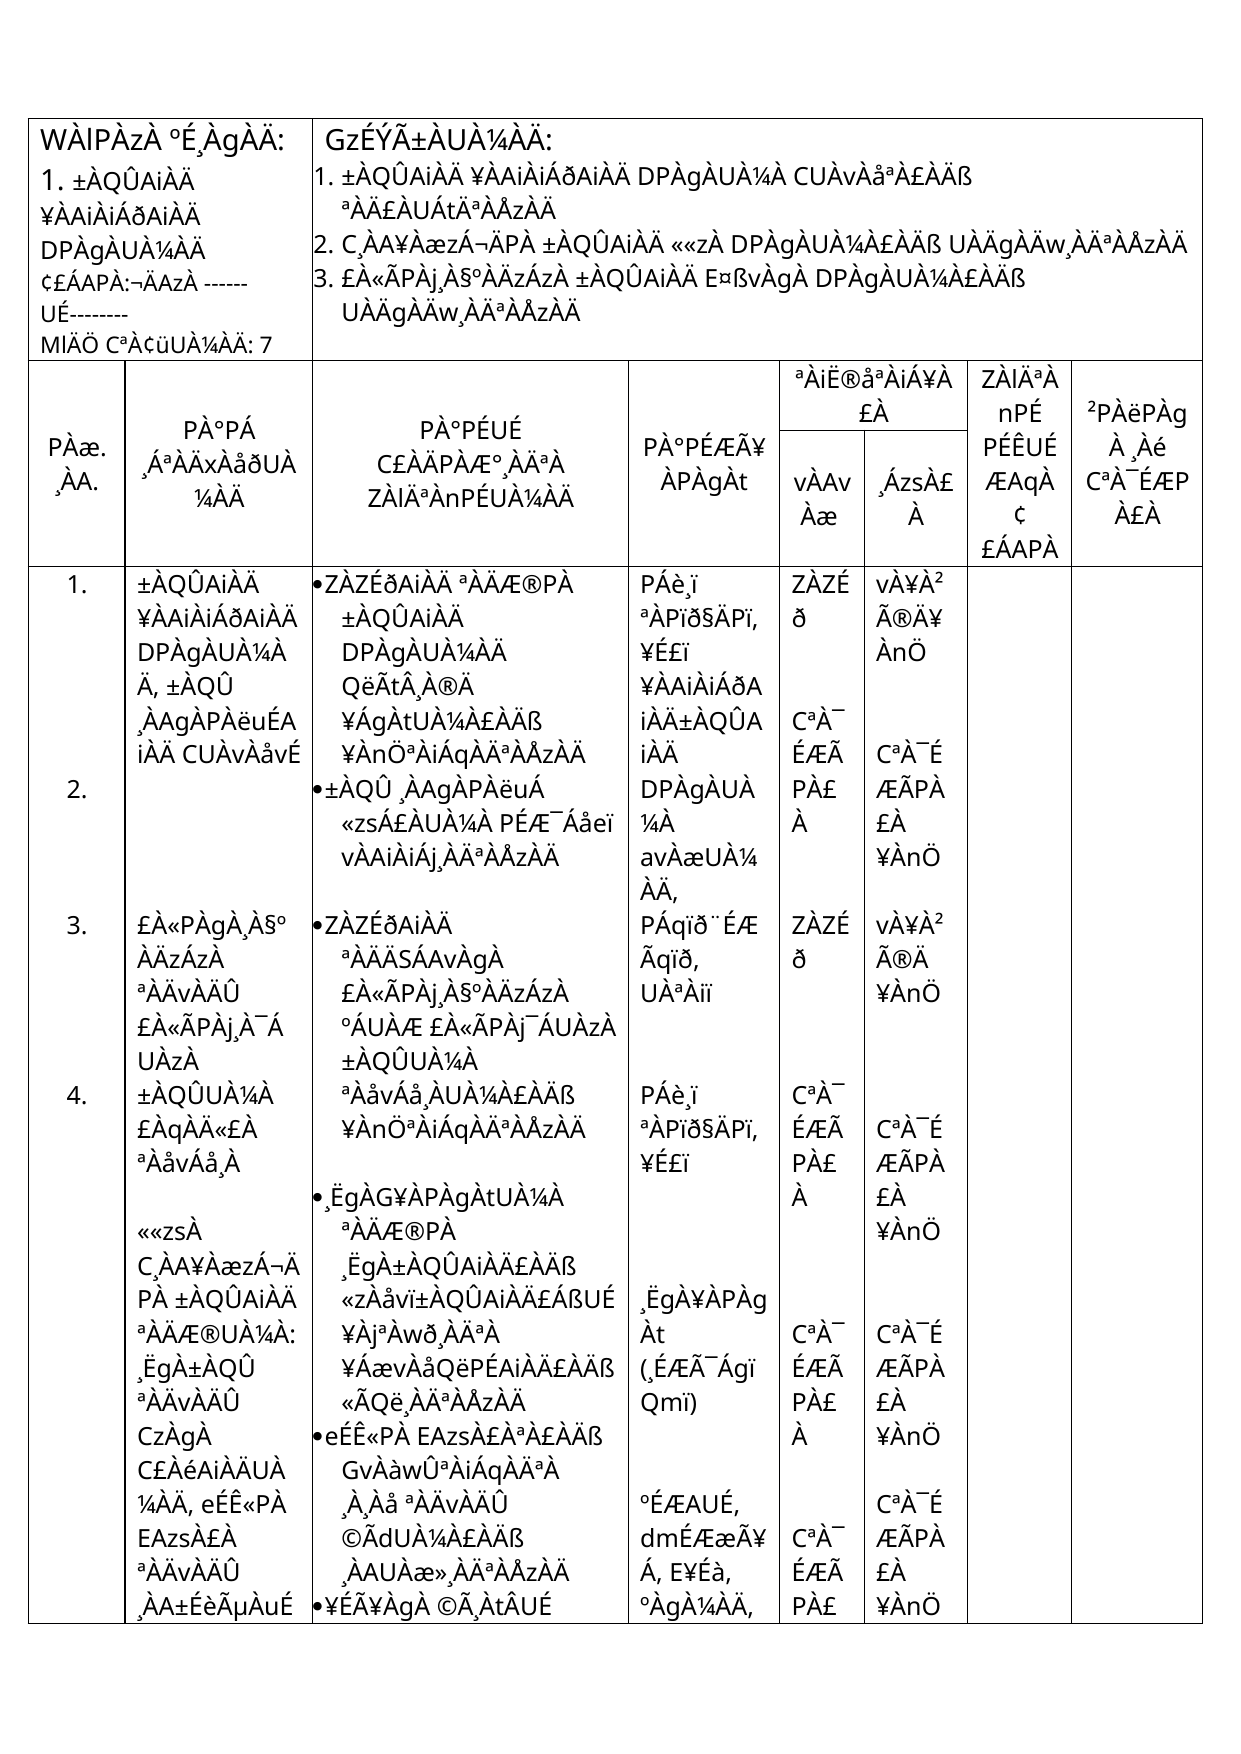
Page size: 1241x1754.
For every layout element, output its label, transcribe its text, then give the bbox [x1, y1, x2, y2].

table_cell PÀæ. ¸ÀA. [29, 361, 124, 566]
table_cell ªÀiË®åªÀiÁ¥À£À [780, 361, 967, 429]
table_cell vÀ¥À²Ã®Ä¥ÀnÖ CªÀ¯ÉÆÃPÀ£À ¥ÀnÖ vÀ¥À²Ã®Ä ¥ÀnÖ CªÀ¯ÉÆÃPÀ£À ¥ÀnÖ CªÀ¯ÉÆÃPÀ£À ¥ÀnÖ CªÀ¯ÉÆÃPÀ£À ¥ÀnÖ [865, 567, 967, 1623]
table_cell PÀ°PÉUÉ C£ÀÄPÀÆ°¸ÀÄªÀ ZÀlÄªÀnPÉUÀ¼ÀÄ [313, 361, 628, 566]
table_cell PÁè¸ï ªÀPïð§ÄPï, ¥É£ï ¥ÀAiÀiÁðAiÀÄ±ÀQÛAiÀÄ DPÀgÀUÀ¼À avÀæUÀ¼ÀÄ, PÁqïð¨ÉÆÃqïð, UÀªÀiï PÁè¸ï ªÀPïð§ÄPï, ¥É£ï ¸ËgÀ¥ÀPÀgÀt (¸ÉÆÃ¯ÁgïQmï) ºÉÆAUÉ, dmÉÆæÃ¥Á, E¥Éà, ºÀgÀ¼ÀÄ, [629, 567, 779, 1623]
table_cell ²PÀëPÀgÀ ¸Àé CªÀ¯ÉÆPÀ£À [1072, 361, 1202, 566]
table_cell ZÀZÉð CªÀ¯ÉÆÃPÀ£À ZÀZÉð CªÀ¯ÉÆÃPÀ£À CªÀ¯ÉÆÃPÀ£À CªÀ¯ÉÆÃPÀ£ [780, 567, 864, 1623]
table_header WÀlPÀzÀ ºÉ¸ÀgÀÄ: 1. ±ÀQÛAiÀÄ ¥ÀAiÀiÁðAiÀÄ DPÀgÀUÀ¼ÀÄ ¢£ÁAPÀ:¬ÄAzÀ ------UÉ-------- MlÄÖ CªÀ¢üUÀ¼ÀÄ: 7 [29, 119, 312, 360]
table_cell [968, 567, 1071, 1623]
table_header GzÉÝÃ±ÀUÀ¼ÀÄ: ±ÀQÛAiÀÄ ¥ÀAiÀiÁðAiÀÄ DPÀgÀUÀ¼À CUÀvÀåªÀ£ÀÄß ªÀÄ£ÀUÁtÄªÀÅzÀÄ C¸ÀA¥ÀæzÁ¬ÄPÀ ±ÀQÛAiÀÄ ««zÀ DPÀgÀUÀ¼À£ÀÄß UÀÄgÀÄw¸ÀÄªÀÅzÀÄ £À«ÃPÀj¸À§ºÀÄzÁzÀ ±ÀQÛAiÀÄ E¤ßvÀgÀ DPÀgÀUÀ¼À£ÀÄß UÀÄgÀÄw¸ÀÄªÀÅzÀÄ [313, 119, 1202, 360]
table_cell 1. 2. 3. 4. [29, 567, 124, 1623]
table_cell ZÀZÉðAiÀÄ ªÀÄÆ®PÀ ±ÀQÛAiÀÄ DPÀgÀUÀ¼ÀÄ QëÃtÂ¸À®Ä ¥ÁgÀtUÀ¼À£ÀÄß ¥ÀnÖªÀiÁqÀÄªÀÅzÀÄ ±ÀQÛ ¸ÀAgÀPÀëuÁ «zsÁ£ÀUÀ¼À PÉÆ¯Áåeï vÀAiÀiÁj¸ÀÄªÀÅzÀÄ ZÀZÉðAiÀÄ ªÀÄÄSÁAvÀgÀ £À«ÃPÀj¸À§ºÀÄzÁzÀ ºÁUÀÆ £À«ÃPÀj¯ÁUÀzÀ ±ÀQÛUÀ¼À ªÀåvÁå¸ÀUÀ¼À£ÀÄß ¥ÀnÖªÀiÁqÀÄªÀÅzÀÄ ¸ËgÀG¥ÀPÀgÀtUÀ¼À ªÀÄÆ®PÀ ¸ËgÀ±ÀQÛAiÀÄ£ÀÄß «zÀåvï±ÀQÛAiÀÄ£ÁßUÉ ¥ÀjªÀwð¸ÀÄªÀ ¥ÁævÀåQëPÉAiÀÄ£ÀÄß «ÃQë¸ÀÄªÀÅzÀÄ eÉÊ«PÀ EAzsÀ£ÀªÀ£ÀÄß GvÀàwÛªÀiÁqÀÄªÀ ¸À¸Àå ªÀÄvÀÄÛ ©ÃdUÀ¼À£ÀÄß ¸ÀAUÀæ»¸ÀÄªÀÅzÀÄ ¥ÉÃ¥ÀgÀ ©Ã¸ÀtÂUÉ [313, 567, 628, 1623]
table_cell PÀ°PÉÆÃ¥ÀPÀgÀt [629, 361, 779, 566]
table_cell ¸ÁzsÀ£À [865, 431, 967, 566]
table_cell vÀAvÀæ [780, 431, 864, 566]
table_cell ZÀlÄªÀnPÉ PÉÊUÉÆAqÀ ¢£ÁAPÀ [968, 361, 1071, 566]
table_cell [1072, 567, 1202, 1623]
table_cell ±ÀQÛAiÀÄ ¥ÀAiÀiÁðAiÀÄ DPÀgÀUÀ¼ÀÄ, ±ÀQÛ ¸ÀAgÀPÀëuÉAiÀÄ CUÀvÀåvÉ £À«PÀgÀ¸À§ºÀÄzÁzÀ ªÀÄvÀÄÛ £À«ÃPÀj¸À¯ÁUÀzÀ ±ÀQÛUÀ¼À £ÀqÀÄ«£À ªÀåvÁå¸À ««zsÀ C¸ÀA¥ÀæzÁ¬ÄPÀ ±ÀQÛAiÀÄ ªÀÄÆ®UÀ¼À: ¸ËgÀ±ÀQÛ ªÀÄvÀÄÛ CzÀgÀ C£ÀéAiÀÄUÀ¼ÀÄ, eÉÊ«PÀ EAzsÀ£À ªÀÄvÀÄÛ ¸ÀA±ÉèÃµÀuÉ [126, 567, 312, 1623]
table_cell PÀ°PÁ ¸ÁªÀÄxÀåðUÀ¼ÀÄ [126, 361, 312, 566]
